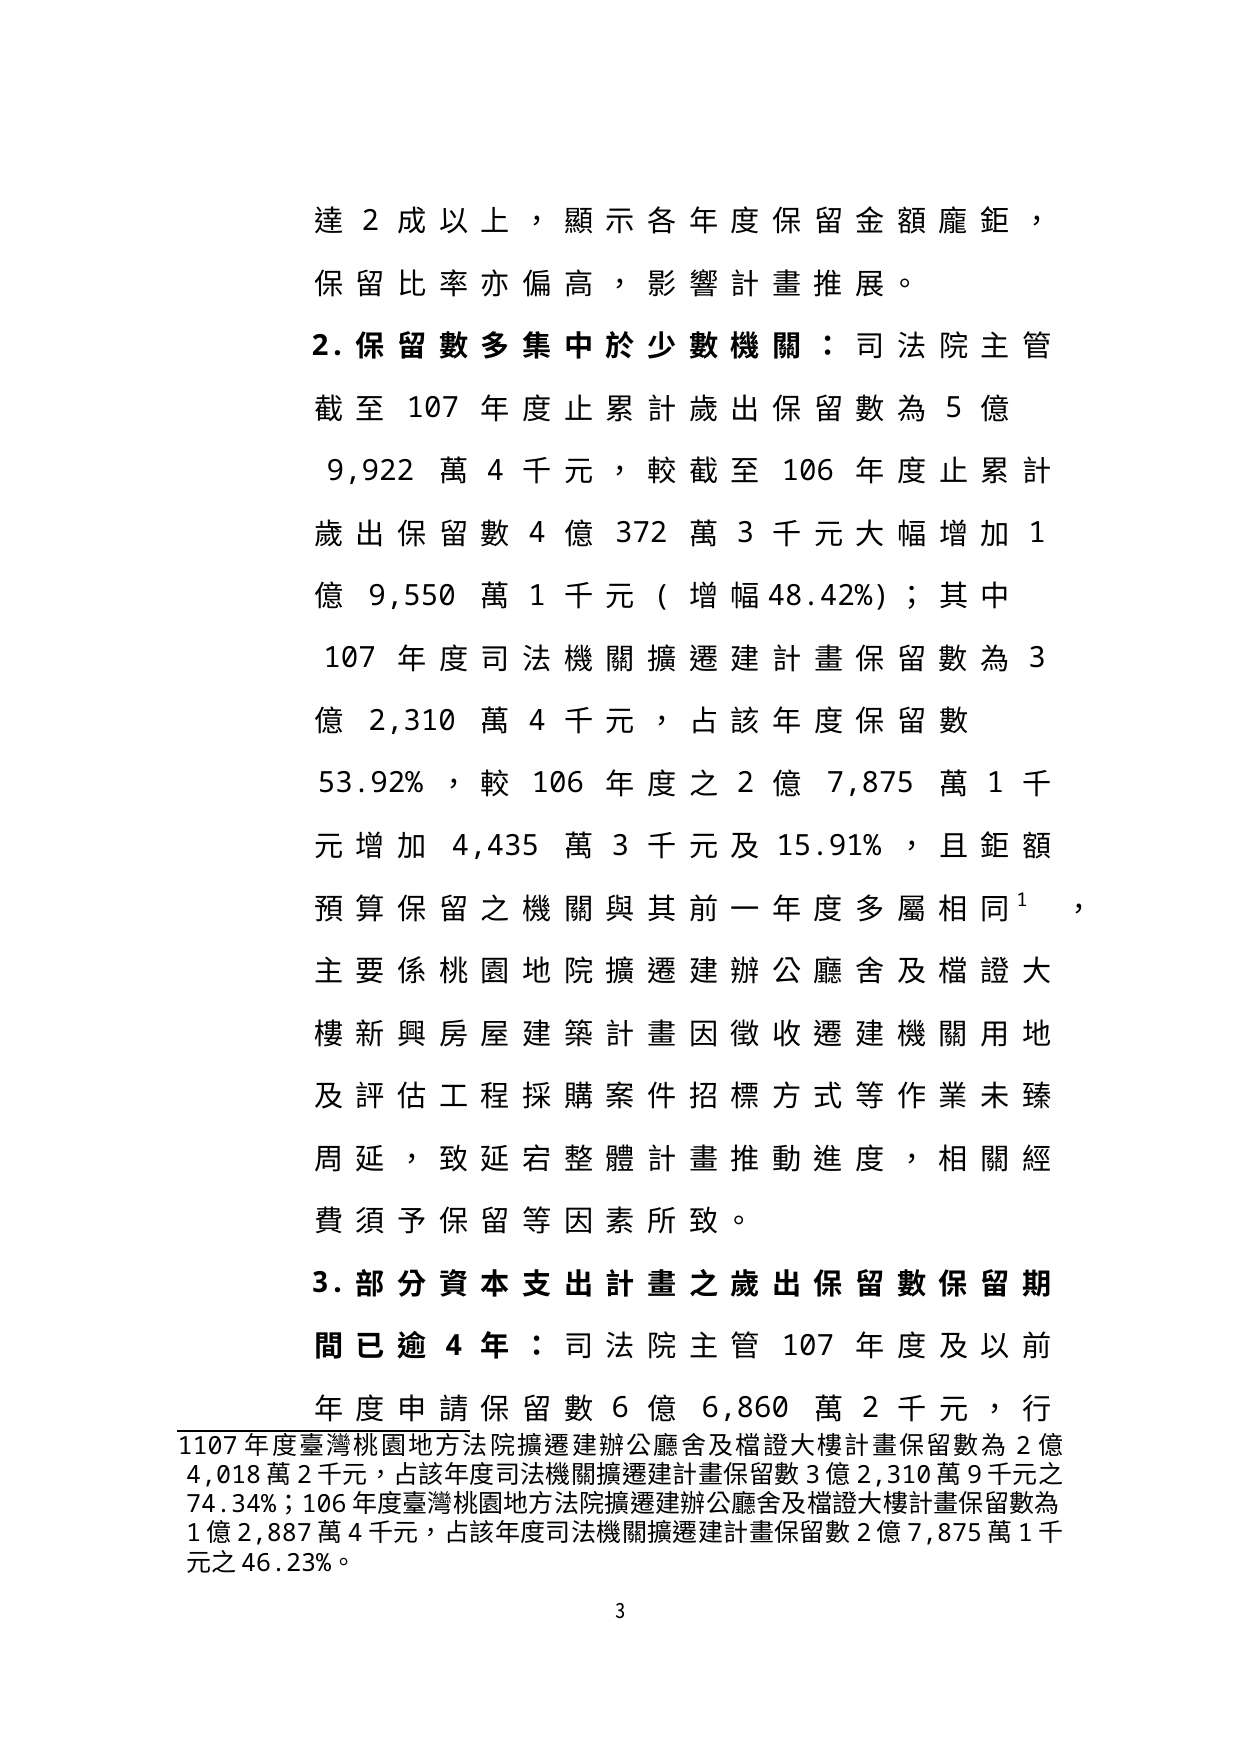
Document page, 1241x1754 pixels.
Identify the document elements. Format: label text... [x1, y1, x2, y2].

text 3.部分資本支出計畫之歲出保留數保留期間已逾4年：司法院主管107年度及以前年度申請保留數6億6,860萬2千元，行政院核復略以：「本案歲出保留款6億6,860萬2,446元，除102年度臺北高等行政法院與法官學院『司法機關擴遷建計畫』科目項下2,353萬9,514元及2,421萬5,236元，以及106年度司法院『司法機關擴遷建計畫』科目項下2,162萬3,116元，合共6,937萬7,866元，免予保留，並請司法院視實際業務需求，於108年度預算相關經費調整支應或於以後年度循預算程序辦理外，其餘5億9,922萬4,580元，同意保留轉入108年度繼續處理。」究其原因，主要係臺北高等行政法院與法官學院辦公廳舍計畫預算自獲行政院同意保留轉入102年度繼續執行以來，連續多年(102年度-107年度)全數未執行，已逾決算法第7條規定之4年保留期限所致。 [271, 1240, 1058, 1427]
text 2.保留數多集中於少數機關：司法院主管截至107年度止累計歲出保留數為5億9,922萬4千元，較截至106年度止累計歲出保留數4億372萬3千元大幅增加1億9,550萬1千元(增幅48.42%)；其中107年度司法機關擴遷建計畫保留數為3億2,310萬4千元，占該年度保留數53.92%，較106年度之2億7,875萬1千元增加4,435萬3千元及15.91%，且鉅額預算保留之機關與其前一年度多屬相同，主要係桃園地院擴遷建辦公廳舍及檔證大樓新興房屋建築計畫因徵收遷建機關用地及評估工程採購案件招標方式等作業未臻周延，致延宕整體計畫推動進度，相關經費須予保留等因素所致。 [271, 302, 1058, 1240]
text 107年度臺灣桃園地方法院擴遷建辦公廳舍及檔證大樓計畫保留數為2億4,018萬2千元，占該年度司法機關擴遷建計畫保留數3億2,310萬9千元之74.34%；106年度臺灣桃園地方法院擴遷建辦公廳舍及檔證大樓計畫保留數為1億2,887萬4千元，占該年度司法機關擴遷建計畫保留數2億7,875萬1千元之46.23%。 [177, 1431, 1063, 1577]
text 達2成以上，顯示各年度保留金額龐鉅，保留比率亦偏高，影響計畫推展。 [271, 177, 1058, 302]
